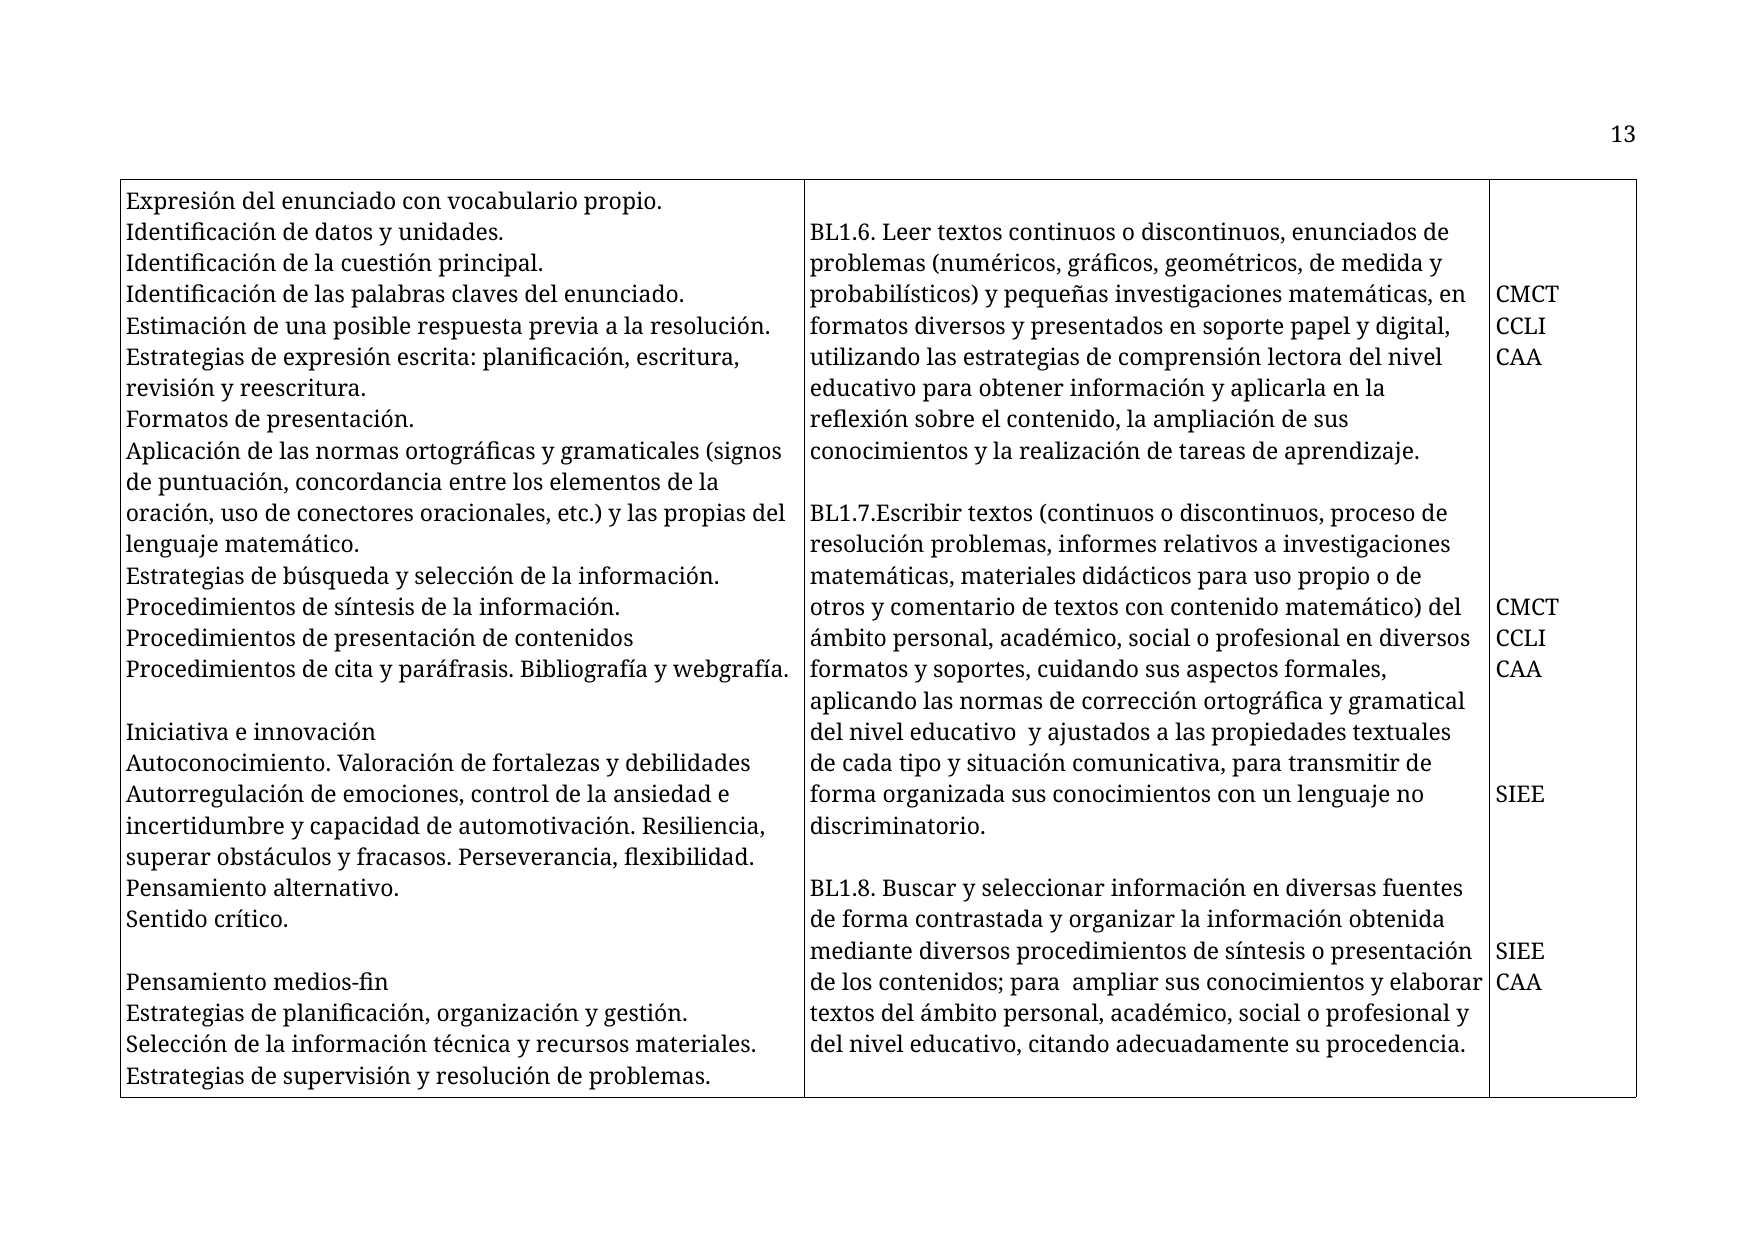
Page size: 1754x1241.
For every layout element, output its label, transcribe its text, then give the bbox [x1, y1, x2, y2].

table_cell CMCT CCLI CAA CMCT CCLI CAA SIEE SIEE CAA [1490, 180, 1636, 1097]
table_cell Expresión del enunciado con vocabulario propio. Identificación de datos y unidades. Identificación de la cuestión principal. Identificación de las palabras claves del enunciado. Estimación de una posible respuesta previa a la resolución. Estrategias de expresión escrita: planificación, escritura, revisión y reescritura. Formatos de presentación. Aplicación de las normas ortográficas y gramaticales (signos de puntuación, concordancia entre los elementos de la oración, uso de conectores oracionales, etc.) y las propias del lenguaje matemático. Estrategias de búsqueda y selección de la información. Procedimientos de síntesis de la información. Procedimientos de presentación de contenidos Procedimientos de cita y paráfrasis. Bibliografía y webgrafía. Iniciativa e innovación Autoconocimiento. Valoración de fortalezas y debilidades Autorregulación de emociones, control de la ansiedad e incertidumbre y capacidad de automotivación. Resiliencia, superar obstáculos y fracasos. Perseverancia, flexibilidad. Pensamiento alternativo. Sentido crítico. Pensamiento medios-fin Estrategias de planificación, organización y gestión. Selección de la información técnica y recursos materiales. Estrategias de supervisión y resolución de problemas. [121, 180, 804, 1097]
table_cell BL1.6. Leer textos continuos o discontinuos, enunciados de problemas (numéricos, gráficos, geométricos, de medida y probabilísticos) y pequeñas investigaciones matemáticas, en formatos diversos y presentados en soporte papel y digital, utilizando las estrategias de comprensión lectora del nivel educativo para obtener información y aplicarla en la reflexión sobre el contenido, la ampliación de sus conocimientos y la realización de tareas de aprendizaje. BL1.7.Escribir textos (continuos o discontinuos, proceso de resolución problemas, informes relativos a investigaciones matemáticas, materiales didácticos para uso propio o de otros y comentario de textos con contenido matemático) del ámbito personal, académico, social o profesional en diversos formatos y soportes, cuidando sus aspectos formales, aplicando las normas de corrección ortográfica y gramatical del nivel educativo y ajustados a las propiedades textuales de cada tipo y situación comunicativa, para transmitir de forma organizada sus conocimientos con un lenguaje no discriminatorio. BL1.8. Buscar y seleccionar información en diversas fuentes de forma contrastada y organizar la información obtenida mediante diversos procedimientos de síntesis o presentación de los contenidos; para ampliar sus conocimientos y elaborar textos del ámbito personal, académico, social o profesional y del nivel educativo, citando adecuadamente su procedencia. [805, 180, 1489, 1097]
